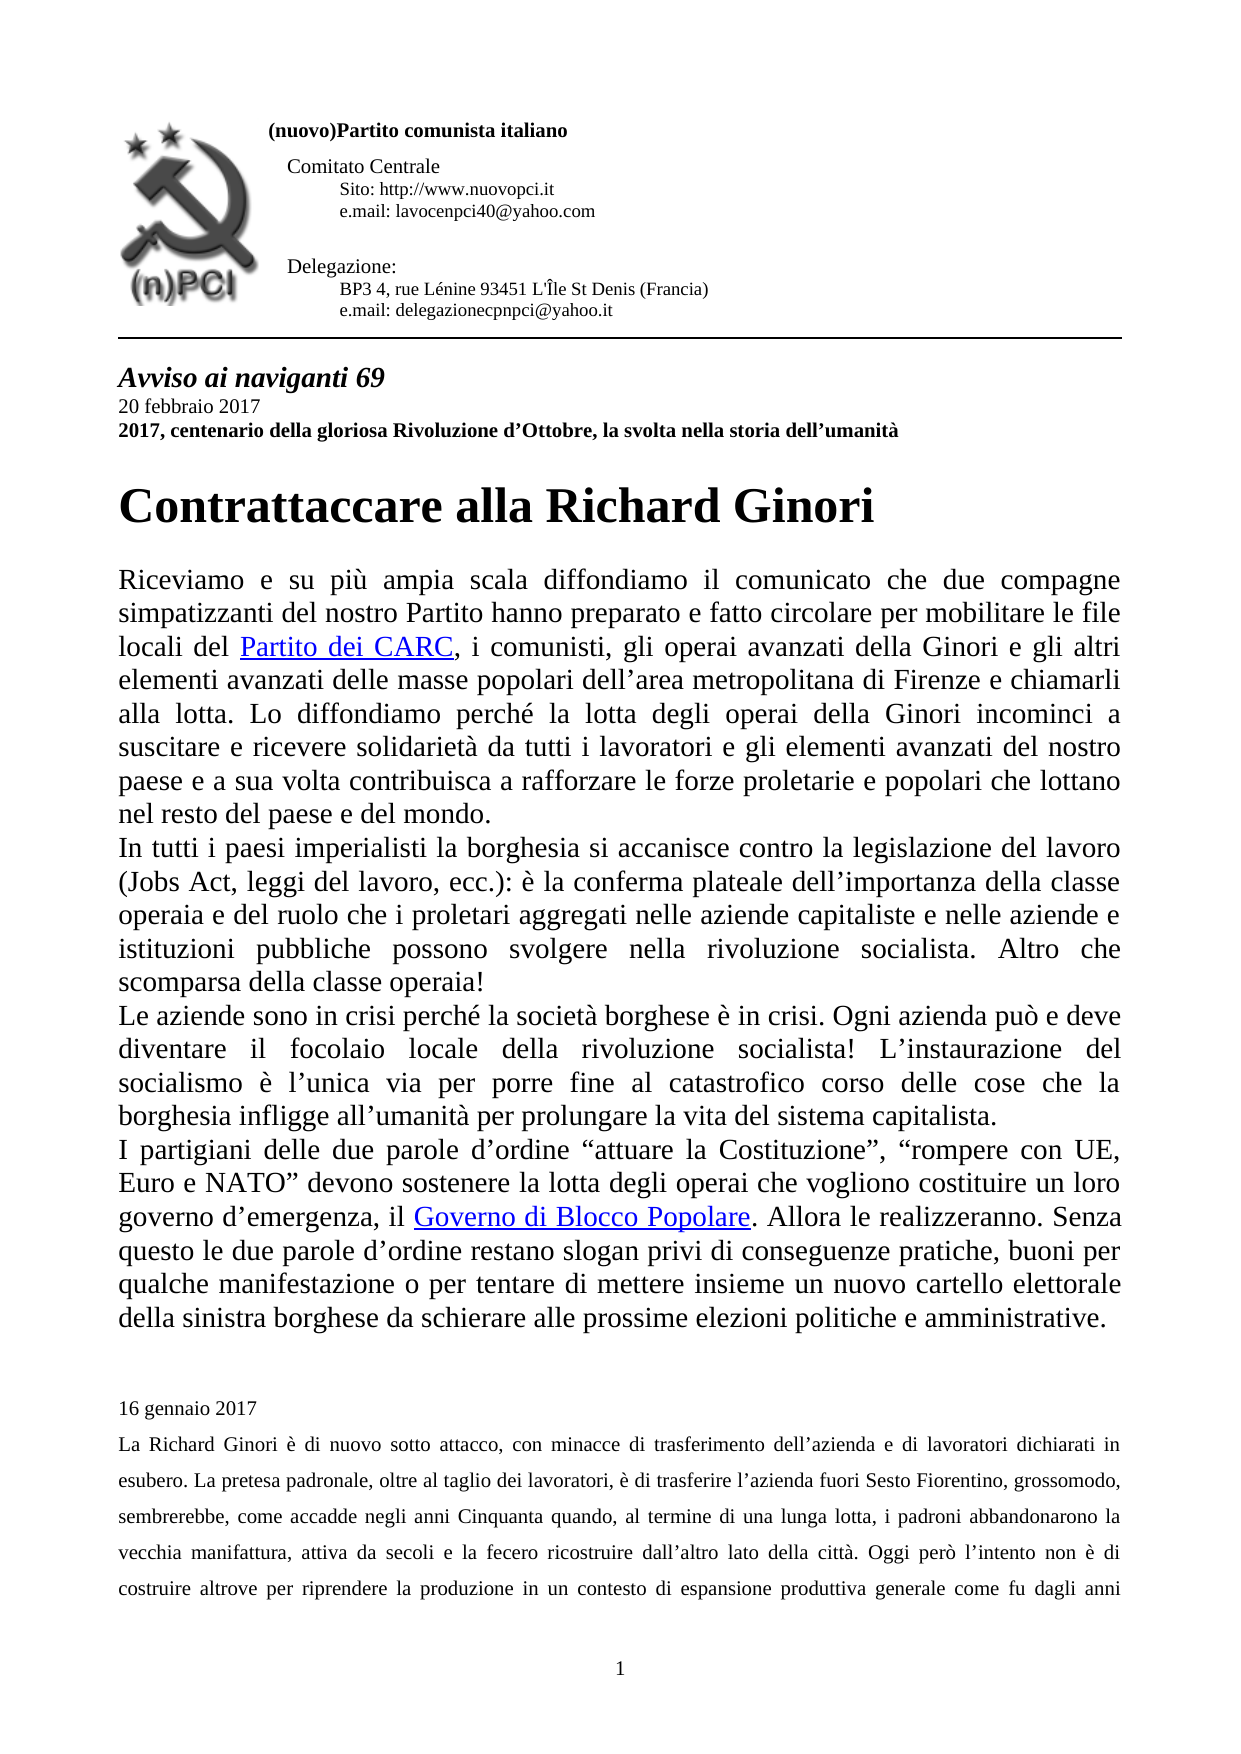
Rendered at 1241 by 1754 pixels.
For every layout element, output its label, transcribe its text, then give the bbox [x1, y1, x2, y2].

text Delegazione: [287, 254, 1122, 278]
text Comitato Centrale [287, 154, 1122, 178]
text e.mail: lavocenpci40@yahoo.com [339, 200, 1122, 221]
text BP3 4, rue Lénine 93451 L'Île St Denis (Francia) [339, 278, 1122, 299]
text 16 gennaio 2017 [118, 1396, 1122, 1420]
text (nuovo)Partito comunista italiano [268, 118, 1122, 142]
text Contrattaccare alla Richard Ginori [118, 476, 1122, 533]
text 20 febbraio 2017 [118, 394, 1122, 418]
text Le aziende sono in crisi perché la società borghese è in crisi. Ogni azienda può e deve diventare il focolaio locale della rivoluzione socialista! L’instaurazione del socialismo è l’unica via per porre fine al catastrofico corso delle cose che la borghesia infligge all’umanità per prolungare la vita del sistema capitalista. [118, 998, 1122, 1132]
text Avviso ai naviganti 69 [118, 360, 1122, 394]
text In tutti i paesi imperialisti la borghesia si accanisce contro la legislazione del lavoro (Jobs Act, leggi del lavoro, ecc.): è la conferma plateale dell’importanza della classe operaia e del ruolo che i proletari aggregati nelle aziende capitaliste e nelle aziende e istituzioni pubbliche possono svolgere nella rivoluzione socialista. Altro che scomparsa della classe operaia! [118, 830, 1122, 998]
text La Richard Ginori è di nuovo sotto attacco, con minacce di trasferimento dell’azienda e di lavoratori dichiarati in esubero. La pretesa padronale, oltre al taglio dei lavoratori, è di trasferire l’azienda fuori Sesto Fiorentino, grossomodo, sembrerebbe, come accadde negli anni Cinquanta quando, al termine di una lunga lotta, i padroni abbandonarono la vecchia manifattura, attiva da secoli e la fecero ricostruire dall’altro lato della città. Oggi però l’intento non è di costruire altrove per riprendere la produzione in un contesto di espansione produttiva generale come fu dagli anni [118, 1432, 1122, 1600]
text 2017, centenario della gloriosa Rivoluzione d’Ottobre, la svolta nella storia dell’umanità [118, 418, 1118, 442]
text e.mail: delegazionecpnpci@yahoo.it [339, 299, 1122, 321]
text I partigiani delle due parole d’ordine “attuare la Costituzione”, “rompere con UE, Euro e NATO” devono sostenere la lotta degli operai che vogliono costituire un loro governo d’emergenza, il Governo di Blocco Popolare. Allora le realizzeranno. Senza questo le due parole d’ordine restano slogan privi di conseguenze pratiche, buoni per qualche manifestazione o per tentare di mettere insieme un nuovo cartello elettorale della sinistra borghese da schierare alle prossime elezioni politiche e amministrative. [118, 1132, 1122, 1333]
text Riceviamo e su più ampia scala diffondiamo il comunicato che due compagne simpatizzanti del nostro Partito hanno preparato e fatto circolare per mobilitare le file locali del Partito dei CARC, i comunisti, gli operai avanzati della Ginori e gli altri elementi avanzati delle masse popolari dell’area metropolitana di Firenze e chiamarli alla lotta. Lo diffondiamo perché la lotta degli operai della Ginori incominci a suscitare e ricevere solidarietà da tutti i lavoratori e gli elementi avanzati del nostro paese e a sua volta contribuisca a rafforzare le forze proletarie e popolari che lottano nel resto del paese e del mondo. [118, 562, 1122, 830]
picture [118, 118, 259, 306]
text Sito: http://www.nuovopci.it [339, 178, 1122, 200]
